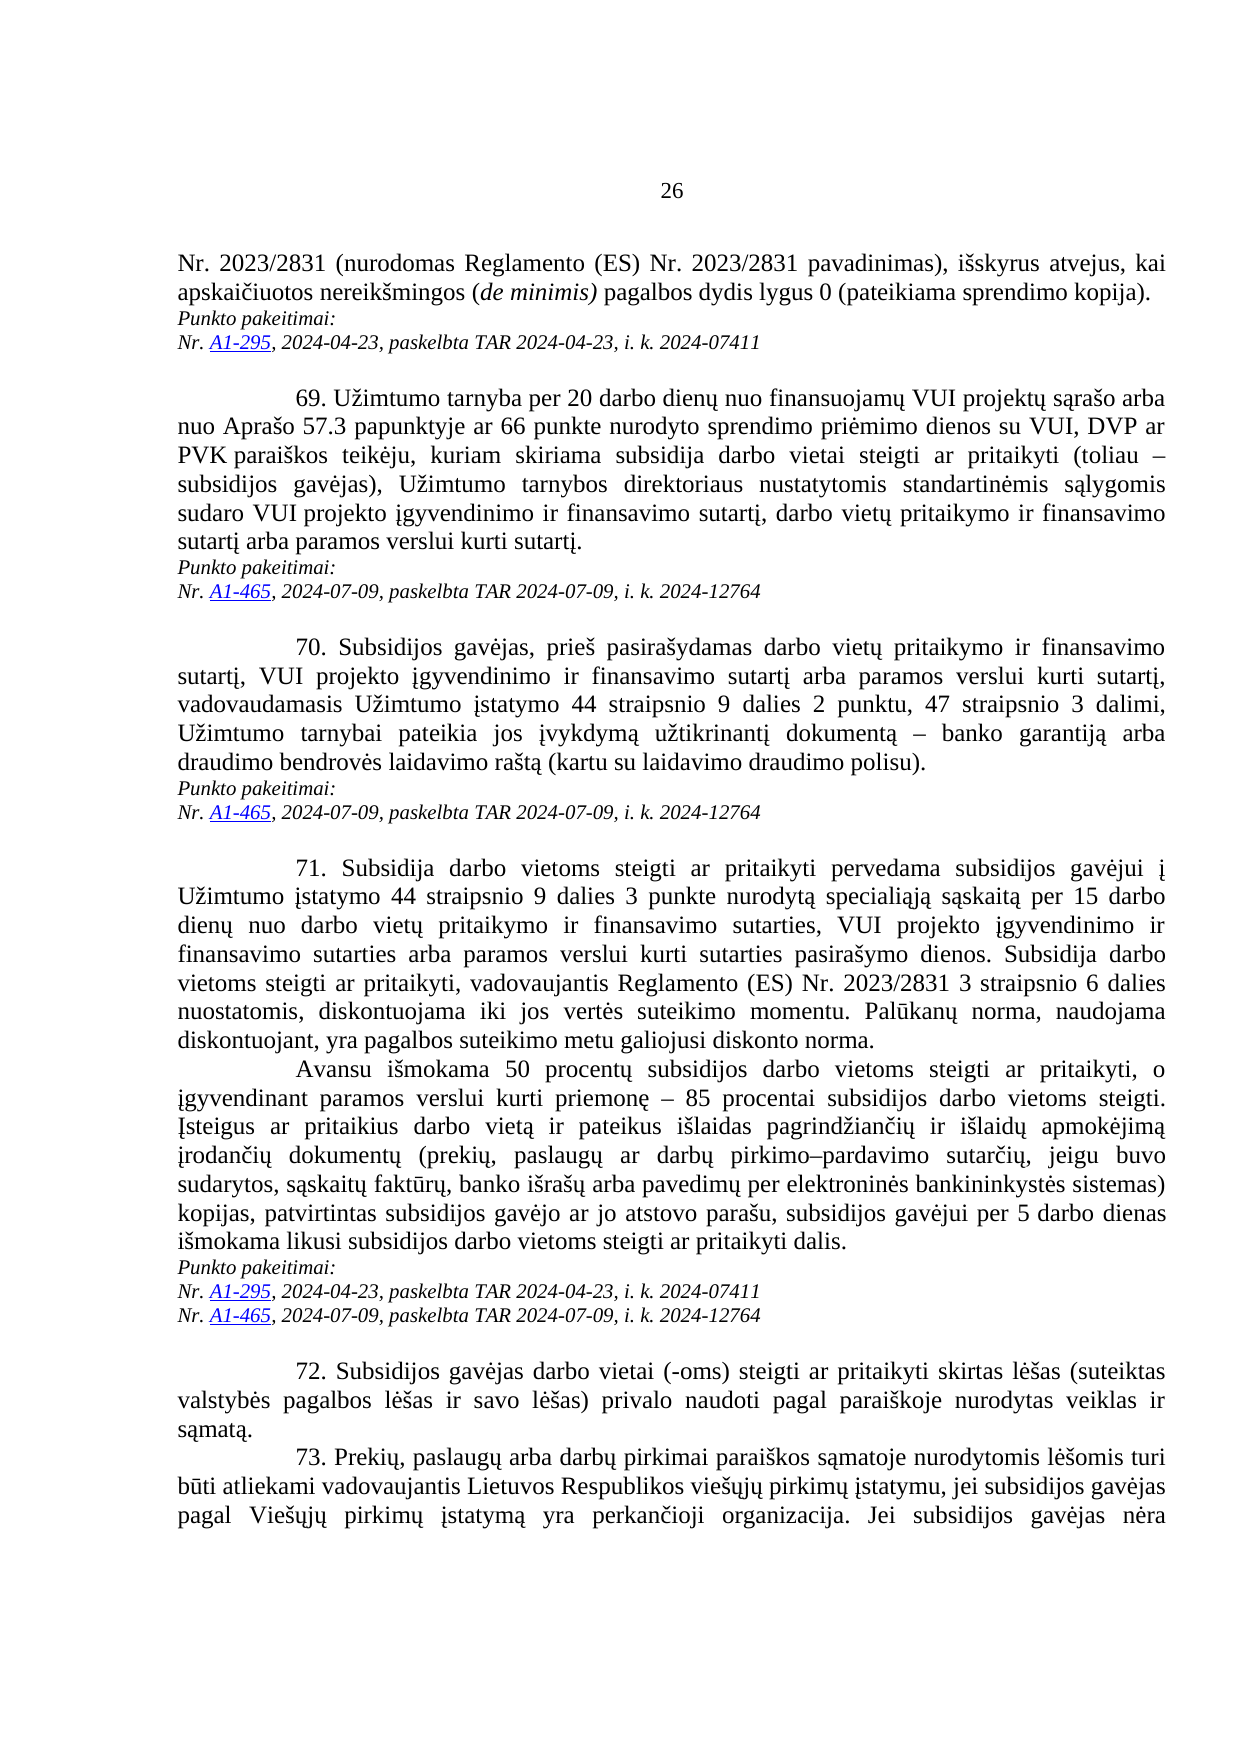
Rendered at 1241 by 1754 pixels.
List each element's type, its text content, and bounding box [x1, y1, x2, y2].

text 71. Subsidija darbo vietoms steigti ar pritaikyti pervedama subsidijos gavėjui į Užimtumo įstatymo 44 straipsnio 9 dalies 3 punkte nurodytą specialiąją sąskaitą per 15 darbo dienų nuo darbo vietų pritaikymo ir finansavimo sutarties, VUI projekto įgyvendinimo ir finansavimo sutarties arba paramos verslui kurti sutarties pasirašymo dienos. Subsidija darbo vietoms steigti ar pritaikyti, vadovaujantis Reglamento (ES) Nr. 2023/2831 3 straipsnio 6 dalies nuostatomis, diskontuojama iki jos vertės suteikimo momentu. Palūkanų norma, naudojama diskontuojant, yra pagalbos suteikimo metu galiojusi diskonto norma. [177, 853, 1167, 1054]
text 73. Prekių, paslaugų arba darbų pirkimai paraiškos sąmatoje nurodytomis lėšomis turi būti atliekami vadovaujantis Lietuvos Respublikos viešųjų pirkimų įstatymu, jei subsidijos gavėjas pagal Viešųjų pirkimų įstatymą yra perkančioji organizacija. Jei subsidijos gavėjas nėra [177, 1442, 1167, 1529]
text 72. Subsidijos gavėjas darbo vietai (-oms) steigti ar pritaikyti skirtas lėšas (suteiktas valstybės pagalbos lėšas ir savo lėšas) privalo naudoti pagal paraiškoje nurodytas veiklas ir sąmatą. [177, 1356, 1167, 1442]
text 69. Užimtumo tarnyba per 20 darbo dienų nuo finansuojamų VUI projektų sąrašo arba nuo Aprašo 57.3 papunktyje ar 66 punkte nurodyto sprendimo priėmimo dienos su VUI, DVP ar PVK paraiškos teikėju, kuriam skiriama subsidija darbo vietai steigti ar pritaikyti (toliau – subsidijos gavėjas), Užimtumo tarnybos direktoriaus nustatytomis standartinėmis sąlygomis sudaro VUI projekto įgyvendinimo ir finansavimo sutartį, darbo vietų pritaikymo ir finansavimo sutartį arba paramos verslui kurti sutartį. [177, 383, 1167, 555]
text Avansu išmokama 50 procentų subsidijos darbo vietoms steigti ar pritaikyti, o įgyvendinant paramos verslui kurti priemonę – 85 procentai subsidijos darbo vietoms steigti. Įsteigus ar pritaikius darbo vietą ir pateikus išlaidas pagrindžiančių ir išlaidų apmokėjimą įrodančių dokumentų (prekių, paslaugų ar darbų pirkimo–pardavimo sutarčių, jeigu buvo sudarytos, sąskaitų faktūrų, banko išrašų arba pavedimų per elektroninės bankininkystės sistemas) kopijas, patvirtintas subsidijos gavėjo ar jo atstovo parašu, subsidijos gavėjui per 5 darbo dienas išmokama likusi subsidijos darbo vietoms steigti ar pritaikyti dalis. [177, 1054, 1167, 1255]
text Nr. A1-465, 2024-07-09, paskelbta TAR 2024-07-09, i. k. 2024-12764 [177, 579, 1167, 603]
text Nr. A1-465, 2024-07-09, paskelbta TAR 2024-07-09, i. k. 2024-12764 [177, 800, 1167, 824]
text Nr. A1-295, 2024-04-23, paskelbta TAR 2024-04-23, i. k. 2024-07411 [177, 330, 1167, 354]
text Punkto pakeitimai: [177, 1255, 1167, 1279]
text 70. Subsidijos gavėjas, prieš pasirašydamas darbo vietų pritaikymo ir finansavimo sutartį, VUI projekto įgyvendinimo ir finansavimo sutartį arba paramos verslui kurti sutartį, vadovaudamasis Užimtumo įstatymo 44 straipsnio 9 dalies 2 punktu, 47 straipsnio 3 dalimi, Užimtumo tarnybai pateikia jos įvykdymą užtikrinantį dokumentą – banko garantiją arba draudimo bendrovės laidavimo raštą (kartu su laidavimo draudimo polisu). [177, 632, 1167, 776]
text Nr. A1-295, 2024-04-23, paskelbta TAR 2024-04-23, i. k. 2024-07411 [177, 1279, 1167, 1303]
text Punkto pakeitimai: [177, 555, 1167, 579]
text Nr. A1-465, 2024-07-09, paskelbta TAR 2024-07-09, i. k. 2024-12764 [177, 1303, 1167, 1327]
text Punkto pakeitimai: [177, 306, 1167, 330]
text Nr. 2023/2831 (nurodomas Reglamento (ES) Nr. 2023/2831 pavadinimas), išskyrus atvejus, kai apskaičiuotos nereikšmingos (de minimis) pagalbos dydis lygus 0 (pateikiama sprendimo kopija). [177, 248, 1167, 306]
text Punkto pakeitimai: [177, 776, 1167, 800]
